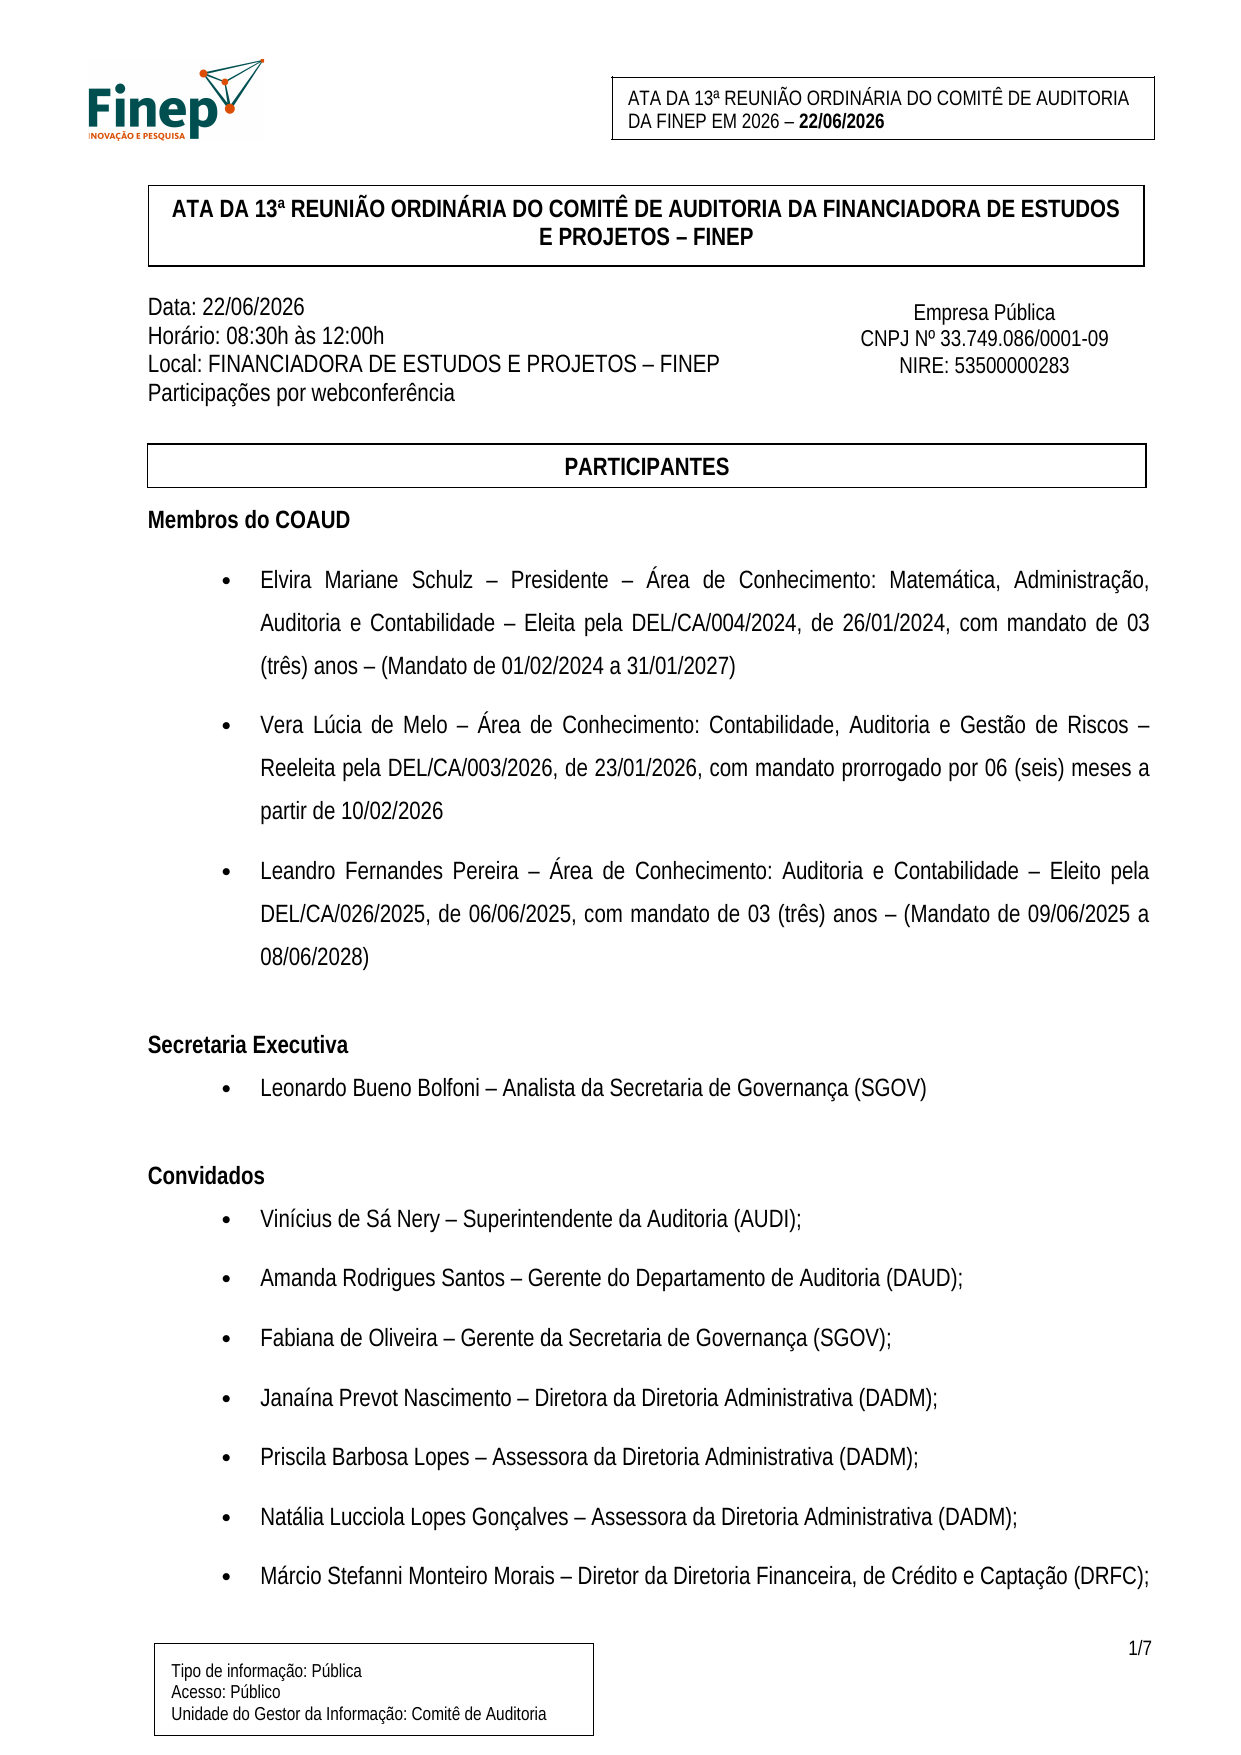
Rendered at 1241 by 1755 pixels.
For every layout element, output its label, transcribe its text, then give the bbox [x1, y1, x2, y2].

list Fabiana de Oliveira – Gerente da Secretaria de Governança (SGOV); [223, 1323, 1152, 1352]
list Priscila Barbosa Lopes – Assessora da Diretoria Administrativa (DADM); [223, 1442, 1152, 1471]
text Empresa Pública [854, 299, 1114, 325]
text CNPJ Nº 33.749.086/0001-09 [854, 325, 1114, 352]
list Natália Lucciola Lopes Gonçalves – Assessora da Diretoria Administrativa (DADM); [223, 1502, 1152, 1530]
text Membros do COAUD [148, 505, 1206, 534]
text Participações por webconferência [148, 378, 1206, 407]
text [1129, 349, 1206, 378]
list Márcio Stefanni Monteiro Morais – Diretor da Diretoria Financeira, de Crédito e Captação (DRFC); [223, 1561, 1152, 1590]
list Janaína Prevot Nascimento – Diretora da Diretoria Administrativa (DADM); [223, 1382, 1152, 1411]
text NIRE: 53500000283 [854, 352, 1114, 378]
list Vinícius de Sá Nery – Superintendente da Auditoria (AUDI); [223, 1204, 1152, 1232]
text [1129, 321, 1206, 349]
text PARTICIPANTES [163, 452, 1130, 479]
text Secretaria Executiva [148, 1030, 1152, 1058]
text ATA DA 13ª REUNIÃO ORDINÁRIA DO COMITÊ DE AUDITORIA DA FINANCIADORA DE ESTUDOS E PROJETOS – FINEP [164, 194, 1128, 251]
list Vera Lúcia de Melo – Área de Conhecimento: Contabilidade, Auditoria e Gestão de Riscos – Reeleita pela DEL/CA/003/2026, de 23/01/2026, com mandato prorrogado por 06 (seis) meses a partir de 10/02/2026 [223, 710, 1152, 825]
list Leandro Fernandes Pereira – Área de Conhecimento: Auditoria e Contabilidade – Eleito pela DEL/CA/026/2025, de 06/06/2025, com mandato de 03 (três) anos – (Mandato de 09/06/2025 a 08/06/2028) [223, 856, 1152, 970]
text Convidados [148, 1161, 1152, 1189]
list Amanda Rodrigues Santos – Gerente do Departamento de Auditoria (DAUD); [223, 1263, 1152, 1292]
text Horário: 08:30h às 12:00h [148, 321, 839, 349]
list Elvira Mariane Schulz – Presidente – Área de Conhecimento: Matemática, Administração, Auditoria e Contabilidade – Eleita pela DEL/CA/004/2024, de 26/01/2024, com mandato de 03 (três) anos – (Mandato de 01/02/2024 a 31/01/2027) [223, 565, 1152, 679]
text [1129, 292, 1152, 321]
text Data: 22/06/2026 [148, 292, 839, 321]
list Leonardo Bueno Bolfoni – Analista da Secretaria de Governança (SGOV) [223, 1073, 1152, 1101]
text Local: FINANCIADORA DE ESTUDOS E PROJETOS – FINEP [148, 349, 839, 378]
